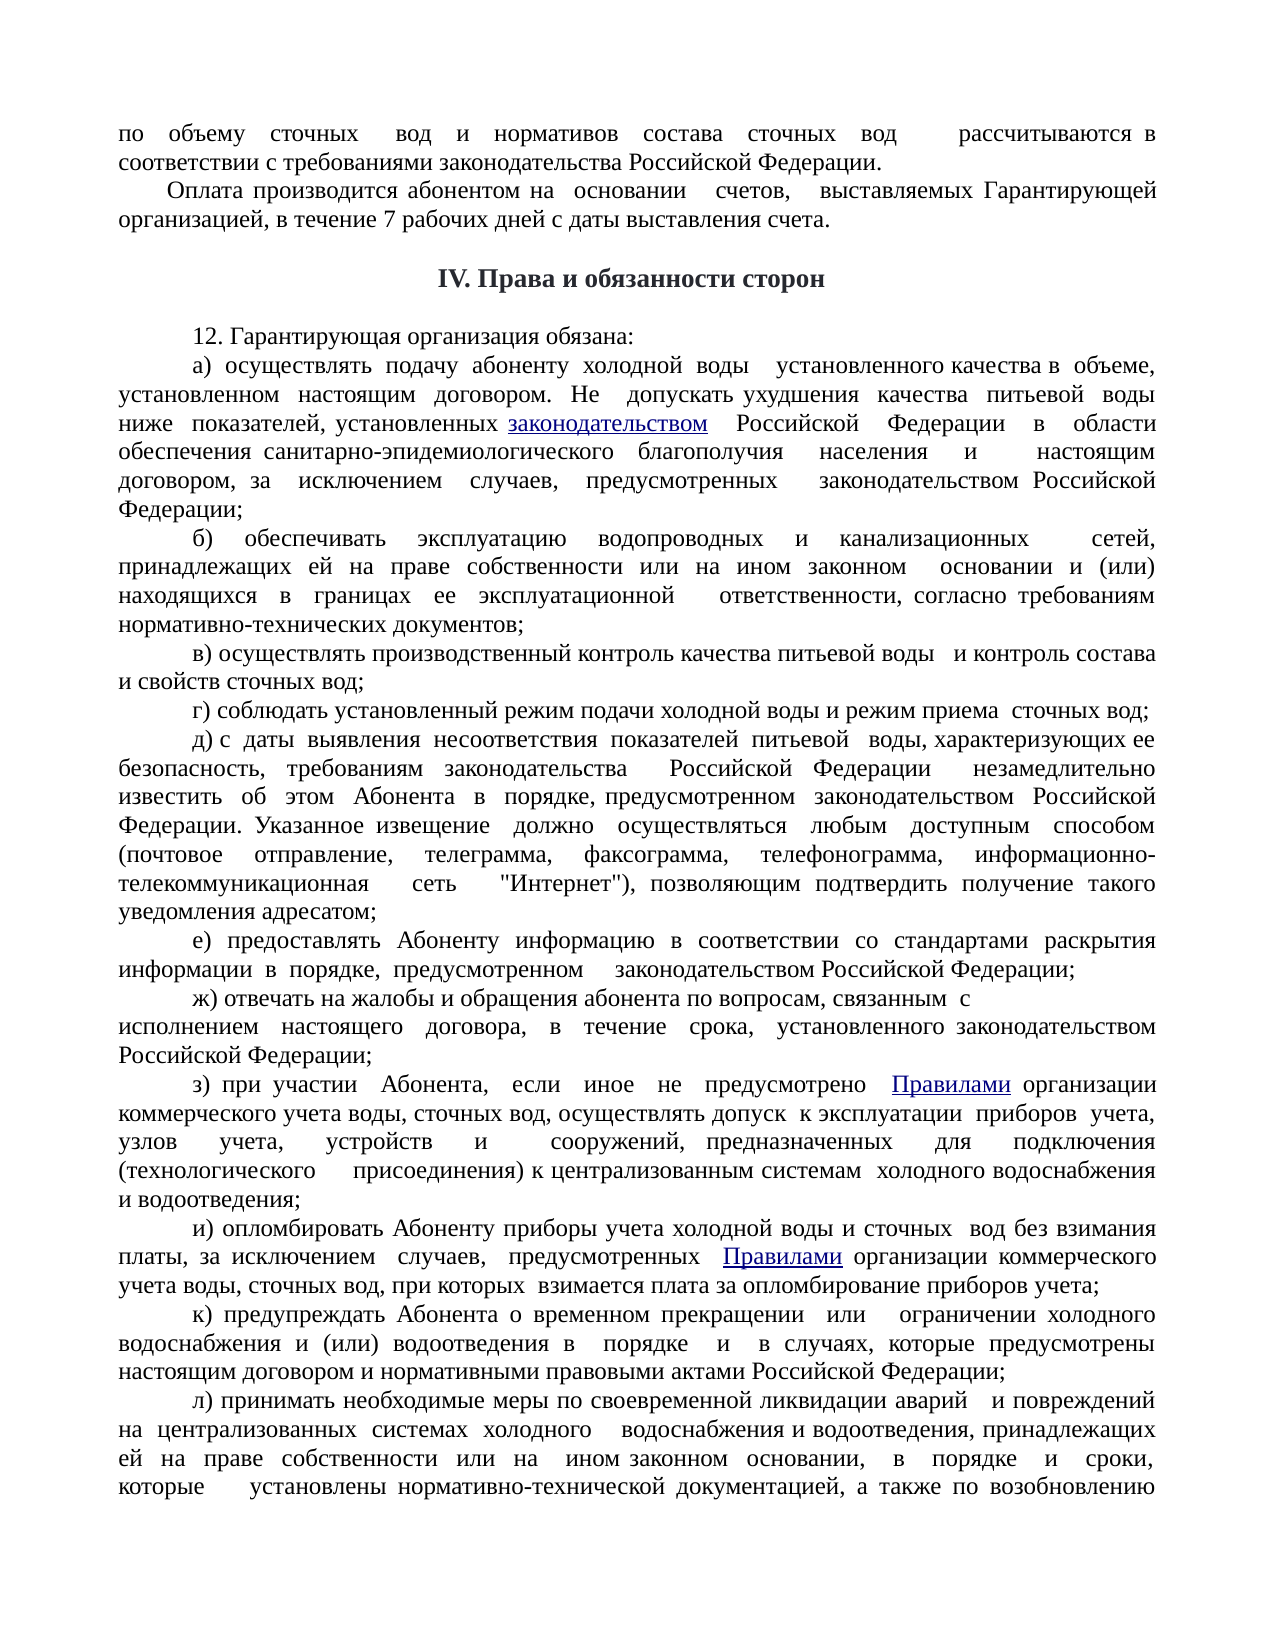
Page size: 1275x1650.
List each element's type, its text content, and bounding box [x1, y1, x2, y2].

text исполнением настоящего договора, в течение срока, установленного законодательством Российской Федерации; [118, 1011, 1157, 1069]
text и) опломбировать Абоненту приборы учета холодной воды и сточных вод без взимания платы, за исключением случаев, предусмотренных Правилами организации коммерческого учета воды, сточных вод, при которых взимается плата за опломбирование приборов учета; [118, 1213, 1157, 1299]
text е) предоставлять Абоненту информацию в соответствии со стандартами раскрытия информации в порядке, предусмотренном законодательством Российской Федерации; [118, 925, 1157, 983]
text б) обеспечивать эксплуатацию водопроводных и канализационных сетей, принадлежащих ей на праве собственности или на ином законном основании и (или) находящихся в границах ее эксплуатационной ответственности, согласно требованиям нормативно-технических документов; [118, 523, 1157, 638]
text 12. Гарантирующая организация обязана: [118, 321, 1157, 350]
text к) предупреждать Абонента о временном прекращении или ограничении холодного водоснабжения и (или) водоотведения в порядке и в случаях, которые предусмотрены настоящим договором и нормативными правовыми актами Российской Федерации; [118, 1299, 1157, 1385]
text ж) отвечать на жалобы и обращения абонента по вопросам, связанным с [118, 983, 1157, 1011]
text а) осуществлять подачу абоненту холодной воды установленного качества в объеме, установленном настоящим договором. Не допускать ухудшения качества питьевой воды ниже показателей, установленных законодательством Российской Федерации в области обеспечения санитарно-эпидемиологического благополучия населения и настоящим договором, за исключением случаев, предусмотренных законодательством Российской Федерации; [118, 350, 1157, 523]
text д) с даты выявления несоответствия показателей питьевой воды, характеризующих ее безопасность, требованиям законодательства Российской Федерации незамедлительно известить об этом Абонента в порядке, предусмотренном законодательством Российской Федерации. Указанное извещение должно осуществляться любым доступным способом (почтовое отправление, телеграмма, факсограмма, телефонограмма, информационно-телекоммуникационная сеть "Интернет"), позволяющим подтвердить получение такого уведомления адресатом; [118, 724, 1157, 925]
text IV. Права и обязанности сторон [118, 262, 1157, 293]
text в) осуществлять производственный контроль качества питьевой воды и контроль состава и свойств сточных вод; [118, 638, 1157, 695]
text по объему сточных вод и нормативов состава сточных вод рассчитываются в соответствии с требованиями законодательства Российской Федерации. [118, 118, 1157, 176]
text з) при участии Абонента, если иное не предусмотрено Правилами организации коммерческого учета воды, сточных вод, осуществлять допуск к эксплуатации приборов учета, узлов учета, устройств и сооружений, предназначенных для подключения (технологического присоединения) к централизованным системам холодного водоснабжения и водоотведения; [118, 1069, 1157, 1213]
text л) принимать необходимые меры по своевременной ликвидации аварий и повреждений на централизованных системах холодного водоснабжения и водоотведения, принадлежащих ей на праве собственности или на ином законном основании, в порядке и сроки, которые установлены нормативно-технической документацией, а также по возобновлению [118, 1385, 1157, 1500]
text Оплата производится абонентом на основании счетов, выставляемых Гарантирующей организацией, в течение 7 рабочих дней с даты выставления счета. [118, 176, 1157, 233]
text г) соблюдать установленный режим подачи холодной воды и режим приема сточных вод; [118, 695, 1157, 724]
